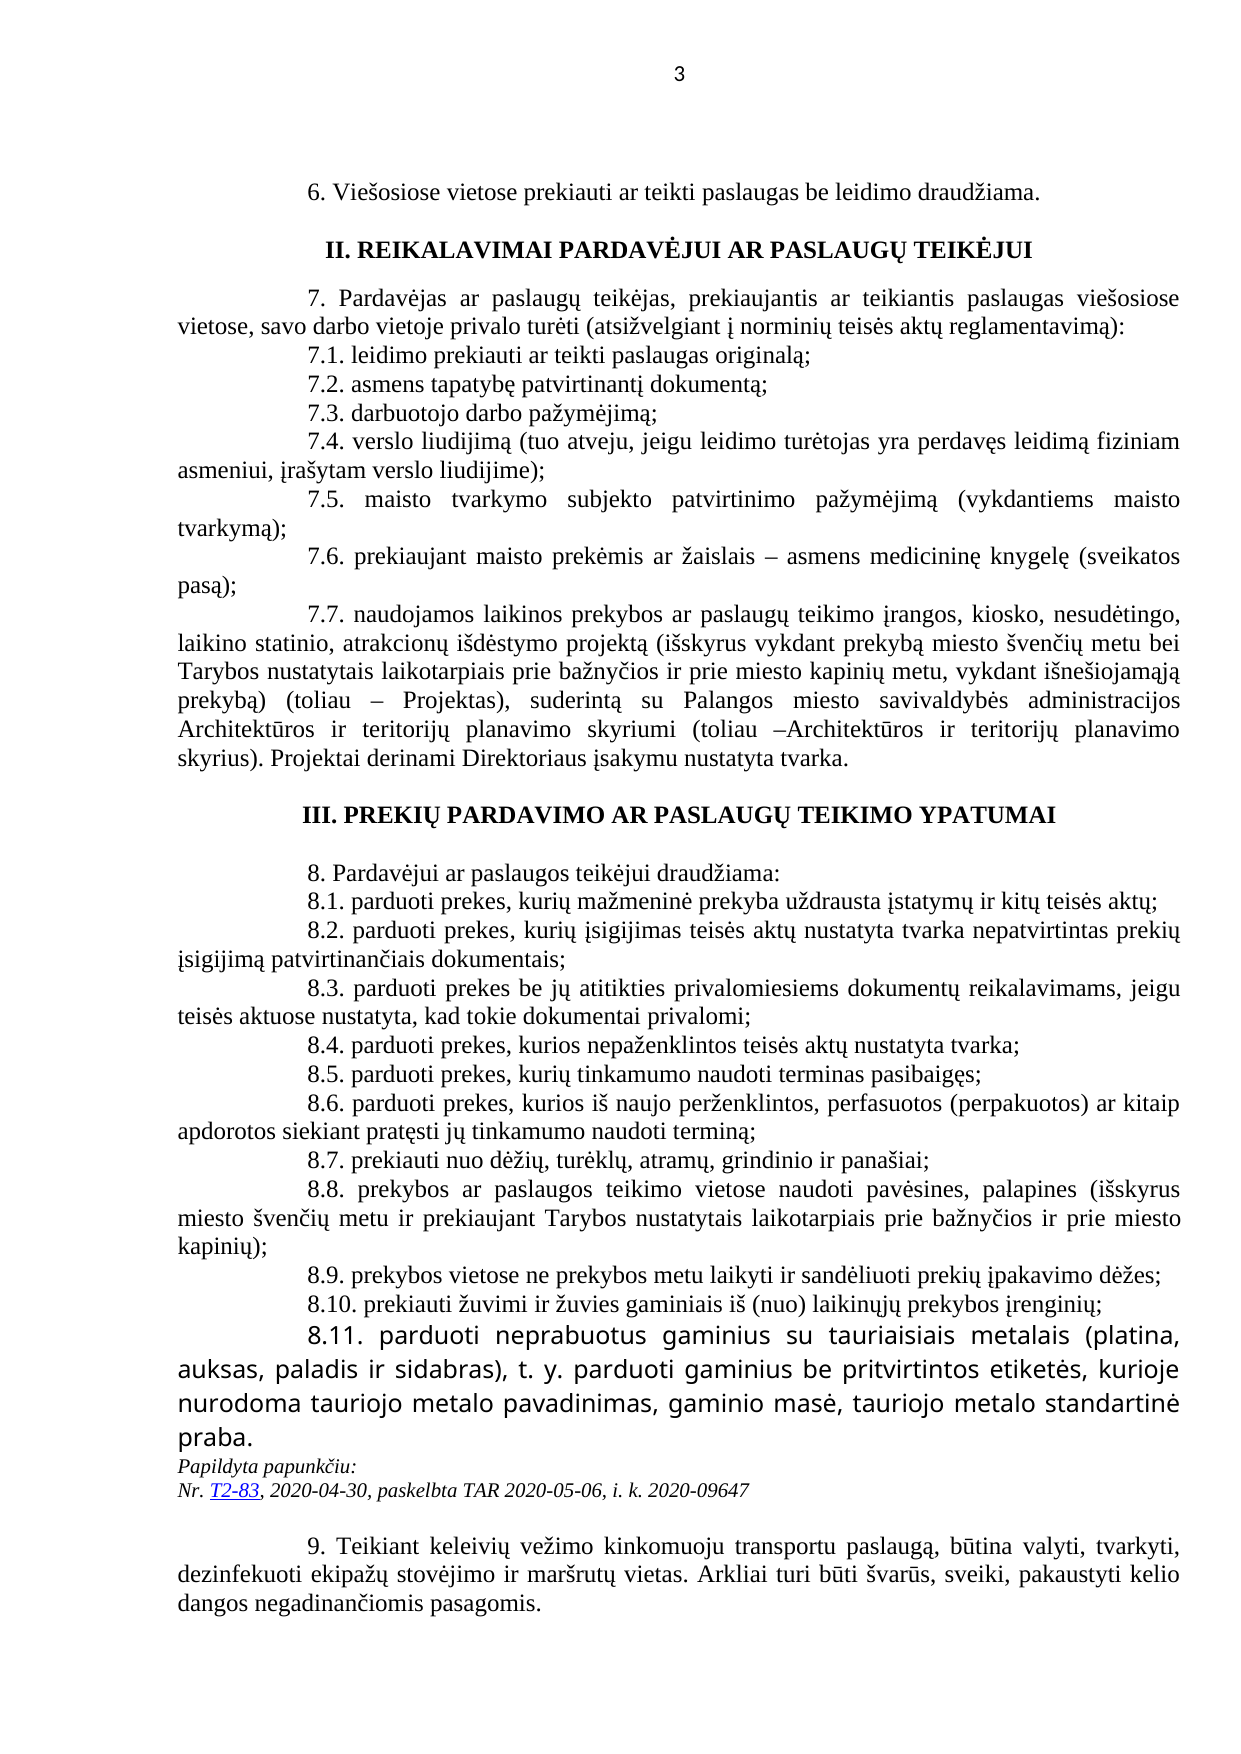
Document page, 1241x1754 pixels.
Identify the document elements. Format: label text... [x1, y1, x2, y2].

text 7.1. leidimo prekiauti ar teikti paslaugas originalą; [177, 340, 1181, 369]
text 8.6. parduoti prekes, kurios iš naujo perženklintos, perfasuotos (perpakuotos) ar kitaip apdorotos siekiant pratęsti jų tinkamumo naudoti terminą; [177, 1088, 1181, 1145]
text 7.3. darbuotojo darbo pažymėjimą; [177, 398, 1181, 426]
text 8.9. prekybos vietose ne prekybos metu laikyti ir sandėliuoti prekių įpakavimo dėžes; [177, 1260, 1181, 1289]
text 8.4. parduoti prekes, kurios nepaženklintos teisės aktų nustatyta tvarka; [177, 1030, 1181, 1059]
text 7. Pardavėjas ar paslaugų teikėjas, prekiaujantis ar teikiantis paslaugas viešosiose vietose, savo darbo vietoje privalo turėti (atsižvelgiant į norminių teisės aktų reglamentavimą): [177, 283, 1181, 340]
text 8. Pardavėjui ar paslaugos teikėjui draudžiama: [177, 858, 1181, 886]
text 9. Teikiant keleivių vežimo kinkomuoju transportu paslaugą, būtina valyti, tvarkyti, dezinfekuoti ekipažų stovėjimo ir maršrutų vietas. Arkliai turi būti švarūs, sveiki, pakaustyti kelio dangos negadinančiomis pasagomis. [177, 1531, 1181, 1617]
text 8.1. parduoti prekes, kurių mažmeninė prekyba uždrausta įstatymų ir kitų teisės aktų; [177, 886, 1181, 915]
text 7.5. maisto tvarkymo subjekto patvirtinimo pažymėjimą (vykdantiems maisto tvarkymą); [177, 484, 1181, 541]
text 7.4. verslo liudijimą (tuo atveju, jeigu leidimo turėtojas yra perdavęs leidimą fiziniam asmeniui, įrašytam verslo liudijime); [177, 426, 1181, 484]
text 8.10. prekiauti žuvimi ir žuvies gaminiais iš (nuo) laikinųjų prekybos įrenginių; [177, 1289, 1181, 1318]
text 7.6. prekiaujant maisto prekėmis ar žaislais – asmens medicininę knygelę (sveikatos pasą); [177, 541, 1181, 599]
text 8.3. parduoti prekes be jų atitikties privalomiesiems dokumentų reikalavimams, jeigu teisės aktuose nustatyta, kad tokie dokumentai privalomi; [177, 973, 1181, 1030]
text 7.2. asmens tapatybę patvirtinantį dokumentą; [177, 369, 1181, 398]
text 6. Viešosiose vietose prekiauti ar teikti paslaugas be leidimo draudžiama. [177, 177, 1181, 206]
text 8.11. parduoti neprabuotus gaminius su tauriaisiais metalais (platina, auksas, paladis ir sidabras), t. y. parduoti gaminius be pritvirtintos etiketės, kurioje nurodoma tauriojo metalo pavadinimas, gaminio masė, tauriojo metalo standartinė praba. [177, 1318, 1181, 1454]
text II. REIKALAVIMAI PARDAVĖJUI AR PASLAUGŲ TEIKĖJUI [177, 235, 1181, 263]
text 8.8. prekybos ar paslaugos teikimo vietose naudoti pavėsines, palapines (išskyrus miesto švenčių metu ir prekiaujant Tarybos nustatytais laikotarpiais prie bažnyčios ir prie miesto kapinių); [177, 1174, 1181, 1260]
text 8.7. prekiauti nuo dėžių, turėklų, atramų, grindinio ir panašiai; [177, 1145, 1181, 1174]
text Nr. T2-83, 2020-04-30, paskelbta TAR 2020-05-06, i. k. 2020-09647 [177, 1478, 1181, 1502]
text 8.5. parduoti prekes, kurių tinkamumo naudoti terminas pasibaigęs; [177, 1059, 1181, 1088]
text 8.2. parduoti prekes, kurių įsigijimas teisės aktų nustatyta tvarka nepatvirtintas prekių įsigijimą patvirtinančiais dokumentais; [177, 915, 1181, 973]
text III. PREKIŲ PARDAVIMO AR PASLAUGŲ TEIKIMO YPATUMAI [177, 800, 1181, 829]
text 7.7. naudojamos laikinos prekybos ar paslaugų teikimo įrangos, kiosko, nesudėtingo, laikino statinio, atrakcionų išdėstymo projektą (išskyrus vykdant prekybą miesto švenčių metu bei Tarybos nustatytais laikotarpiais prie bažnyčios ir prie miesto kapinių metu, vykdant išnešiojamąją prekybą) (toliau – Projektas), suderintą su Palangos miesto savivaldybės administracijos Architektūros ir teritorijų planavimo skyriumi (toliau –Architektūros ir teritorijų planavimo skyrius). Projektai derinami Direktoriaus įsakymu nustatyta tvarka. [177, 599, 1181, 771]
text Papildyta papunkčiu: [177, 1454, 1181, 1478]
